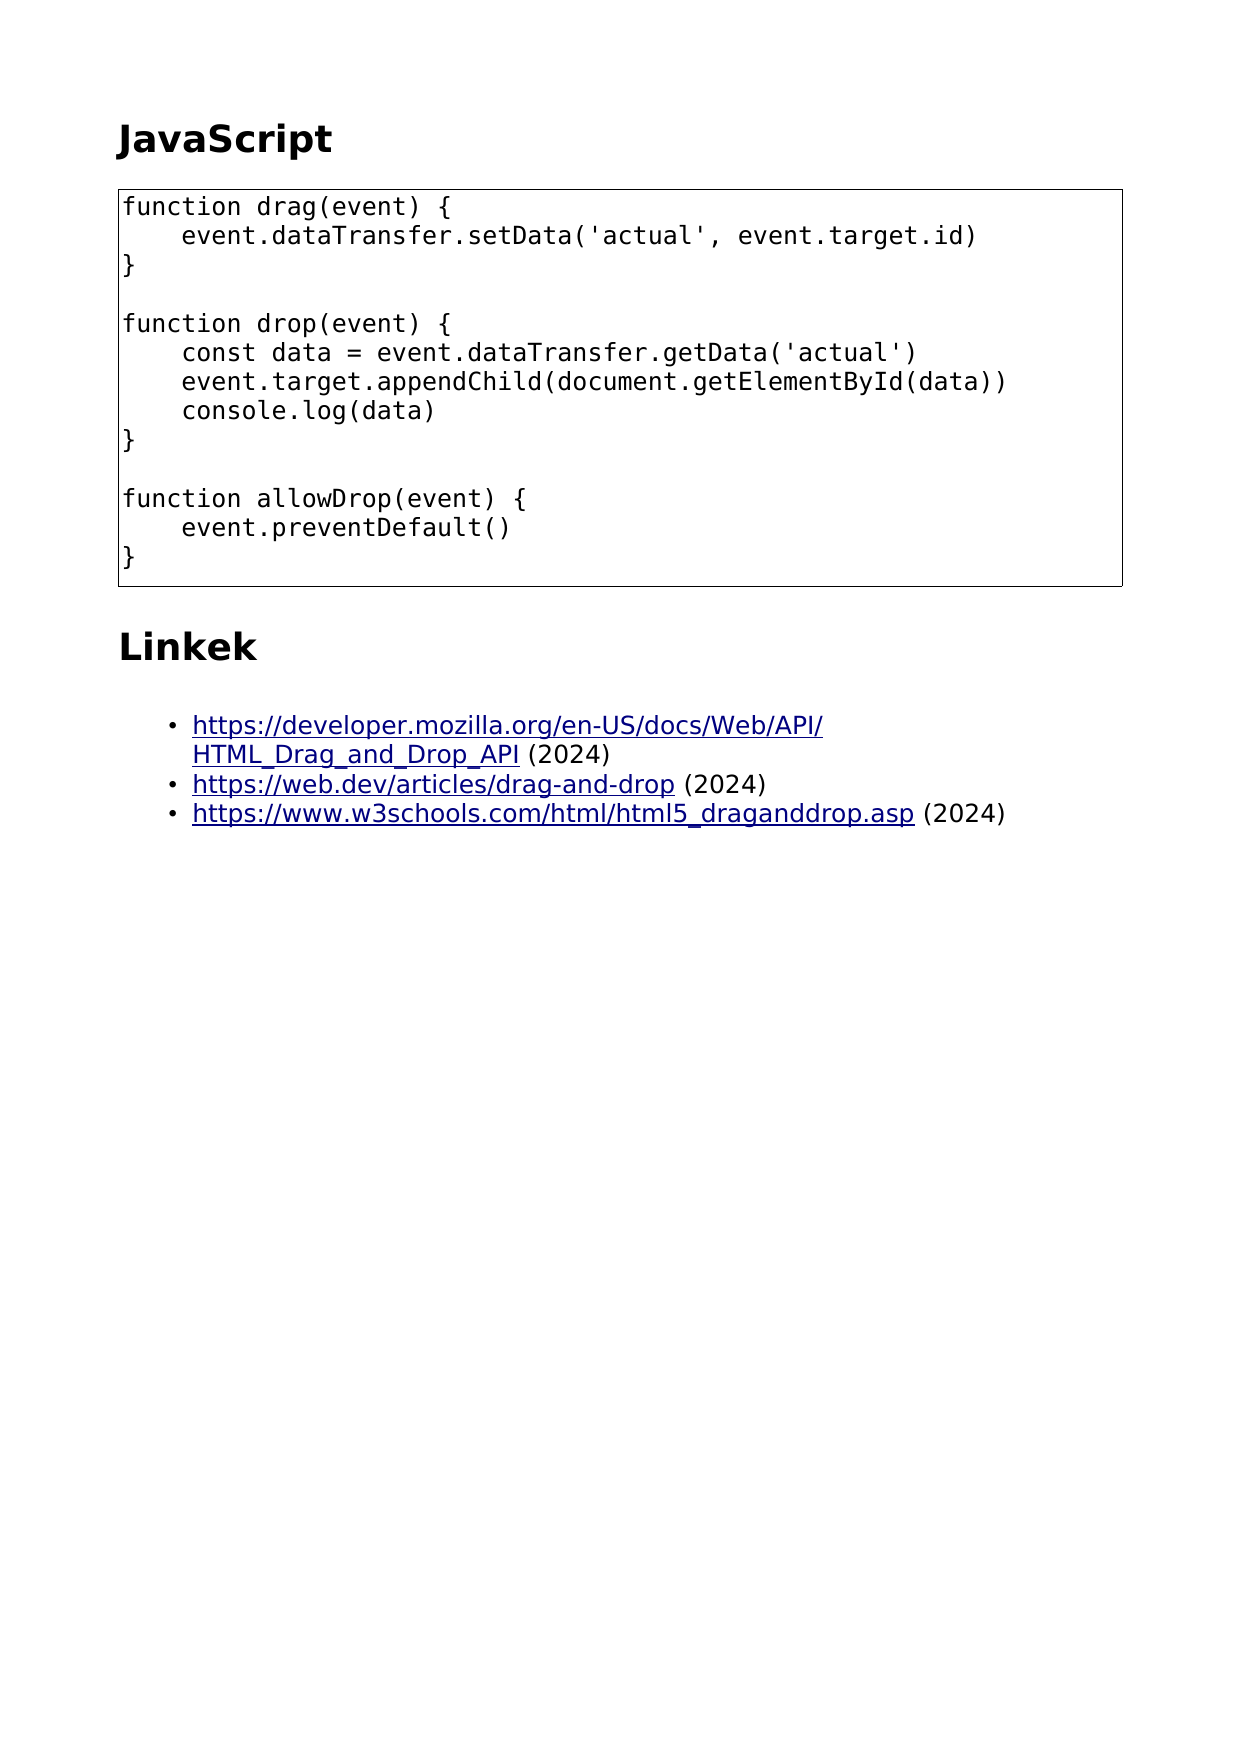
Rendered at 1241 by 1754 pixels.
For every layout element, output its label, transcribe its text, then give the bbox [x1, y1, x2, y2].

table_header function drag(event) { event.dataTransfer.setData('actual', event.target.id) } function drop(event) { const data = event.dataTransfer.getData('actual') event.target.appendChild(document.getElementById(data)) console.log(data) } function allowDrop(event) { event.preventDefault() } [119, 190, 1122, 586]
list https://web.dev/articles/drag-and-drop (2024) [177, 770, 1122, 799]
list https://developer.mozilla.org/en-US/docs/Web/API/HTML_Drag_and_Drop_API (2024) [177, 711, 1122, 770]
subtitle JavaScript [118, 118, 1122, 162]
list https://www.w3schools.com/html/html5_draganddrop.asp (2024) [177, 799, 1122, 828]
subtitle Linkek [118, 626, 1122, 669]
